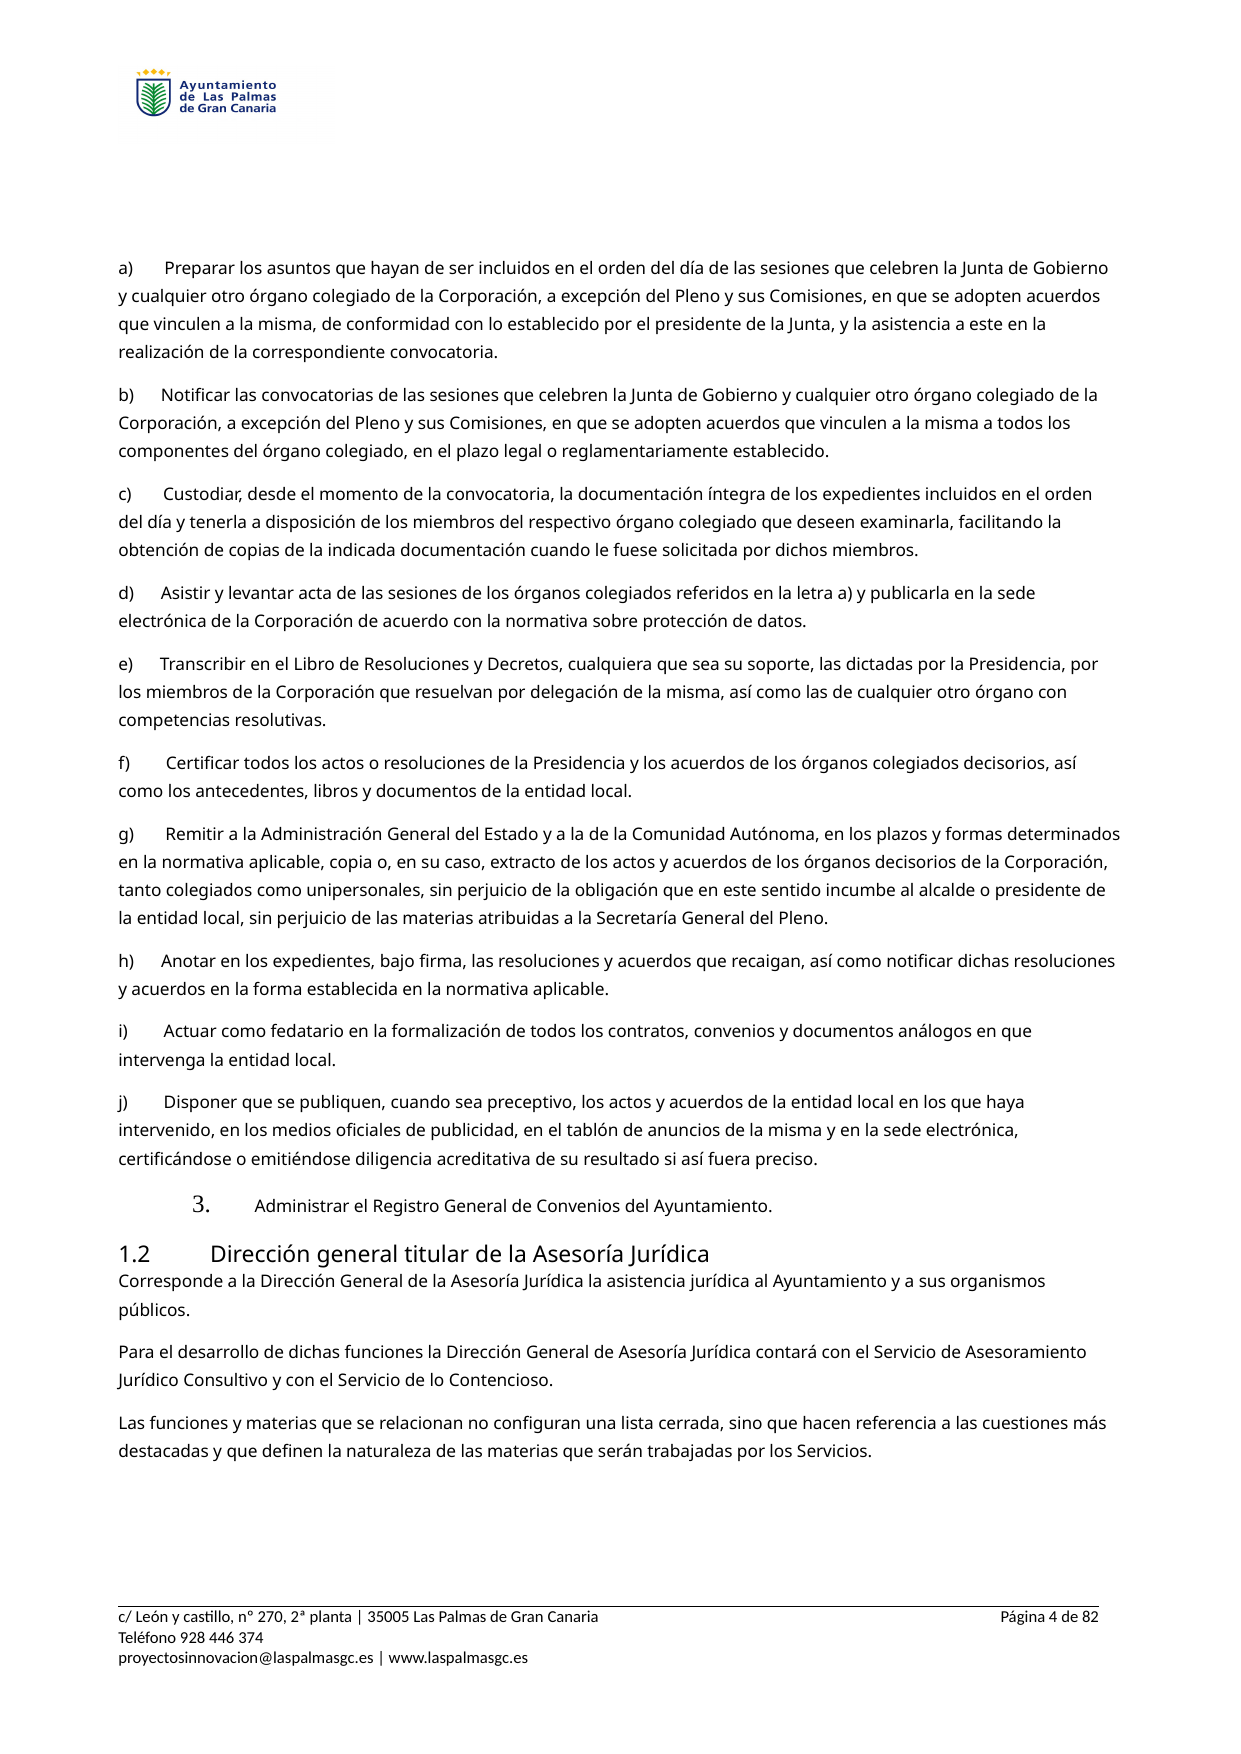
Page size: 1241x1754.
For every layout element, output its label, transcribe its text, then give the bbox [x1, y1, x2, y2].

text j) Disponer que se publiquen, cuando sea preceptivo, los actos y acuerdos de la entidad local en los que haya intervenido, en los medios oficiales de publicidad, en el tablón de anuncios de la misma y en la sede electrónica, certificándose o emitiéndose diligencia acreditativa de su resultado si así fuera preciso. [118, 1090, 1122, 1170]
subtitle 1.2 Dirección general titular de la Asesoría Jurídica [118, 1238, 1122, 1269]
picture [118, 65, 336, 144]
text i) Actuar como fedatario en la formalización de todos los contratos, convenios y documentos análogos en que intervenga la entidad local. [118, 1019, 1122, 1071]
text e) Transcribir en el Libro de Resoluciones y Decretos, cualquiera que sea su soporte, las dictadas por la Presidencia, por los miembros de la Corporación que resuelvan por delegación de la misma, así como las de cualquier otro órgano con competencias resolutivas. [118, 652, 1122, 731]
text Las funciones y materias que se relacionan no configuran una lista cerrada, sino que hacen referencia a las cuestiones más destacadas y que definen la naturaleza de las materias que serán trabajadas por los Servicios. [118, 1411, 1122, 1463]
list Administrar el Registro General de Convenios del Ayuntamiento. [118, 1189, 1122, 1218]
text f) Certificar todos los actos o resoluciones de la Presidencia y los acuerdos de los órganos colegiados decisorios, así como los antecedentes, libros y documentos de la entidad local. [118, 751, 1122, 802]
text a) Preparar los asuntos que hayan de ser incluidos en el orden del día de las sesiones que celebren la Junta de Gobierno y cualquier otro órgano colegiado de la Corporación, a excepción del Pleno y sus Comisiones, en que se adopten acuerdos que vinculen a la misma, de conformidad con lo establecido por el presidente de la Junta, y la asistencia a este en la realización de la correspondiente convocatoria. [118, 256, 1122, 364]
text b) Notificar las convocatorias de las sesiones que celebren la Junta de Gobierno y cualquier otro órgano colegiado de la Corporación, a excepción del Pleno y sus Comisiones, en que se adopten acuerdos que vinculen a la misma a todos los componentes del órgano colegiado, en el plazo legal o reglamentariamente establecido. [118, 383, 1122, 463]
text c) Custodiar, desde el momento de la convocatoria, la documentación íntegra de los expedientes incluidos en el orden del día y tenerla a disposición de los miembros del respectivo órgano colegiado que deseen examinarla, facilitando la obtención de copias de la indicada documentación cuando le fuese solicitada por dichos miembros. [118, 482, 1122, 562]
text Para el desarrollo de dichas funciones la Dirección General de Asesoría Jurídica contará con el Servicio de Asesoramiento Jurídico Consultivo y con el Servicio de lo Contencioso. [118, 1340, 1122, 1392]
text Corresponde a la Dirección General de la Asesoría Jurídica la asistencia jurídica al Ayuntamiento y a sus organismos públicos. [118, 1269, 1122, 1321]
text g) Remitir a la Administración General del Estado y a la de la Comunidad Autónoma, en los plazos y formas determinados en la normativa aplicable, copia o, en su caso, extracto de los actos y acuerdos de los órganos decisorios de la Corporación, tanto colegiados como unipersonales, sin perjuicio de la obligación que en este sentido incumbe al alcalde o presidente de la entidad local, sin perjuicio de las materias atribuidas a la Secretaría General del Pleno. [118, 822, 1122, 929]
text h) Anotar en los expedientes, bajo firma, las resoluciones y acuerdos que recaigan, así como notificar dichas resoluciones y acuerdos en la forma establecida en la normativa aplicable. [118, 949, 1122, 1000]
text d) Asistir y levantar acta de las sesiones de los órganos colegiados referidos en la letra a) y publicarla en la sede electrónica de la Corporación de acuerdo con la normativa sobre protección de datos. [118, 581, 1122, 632]
